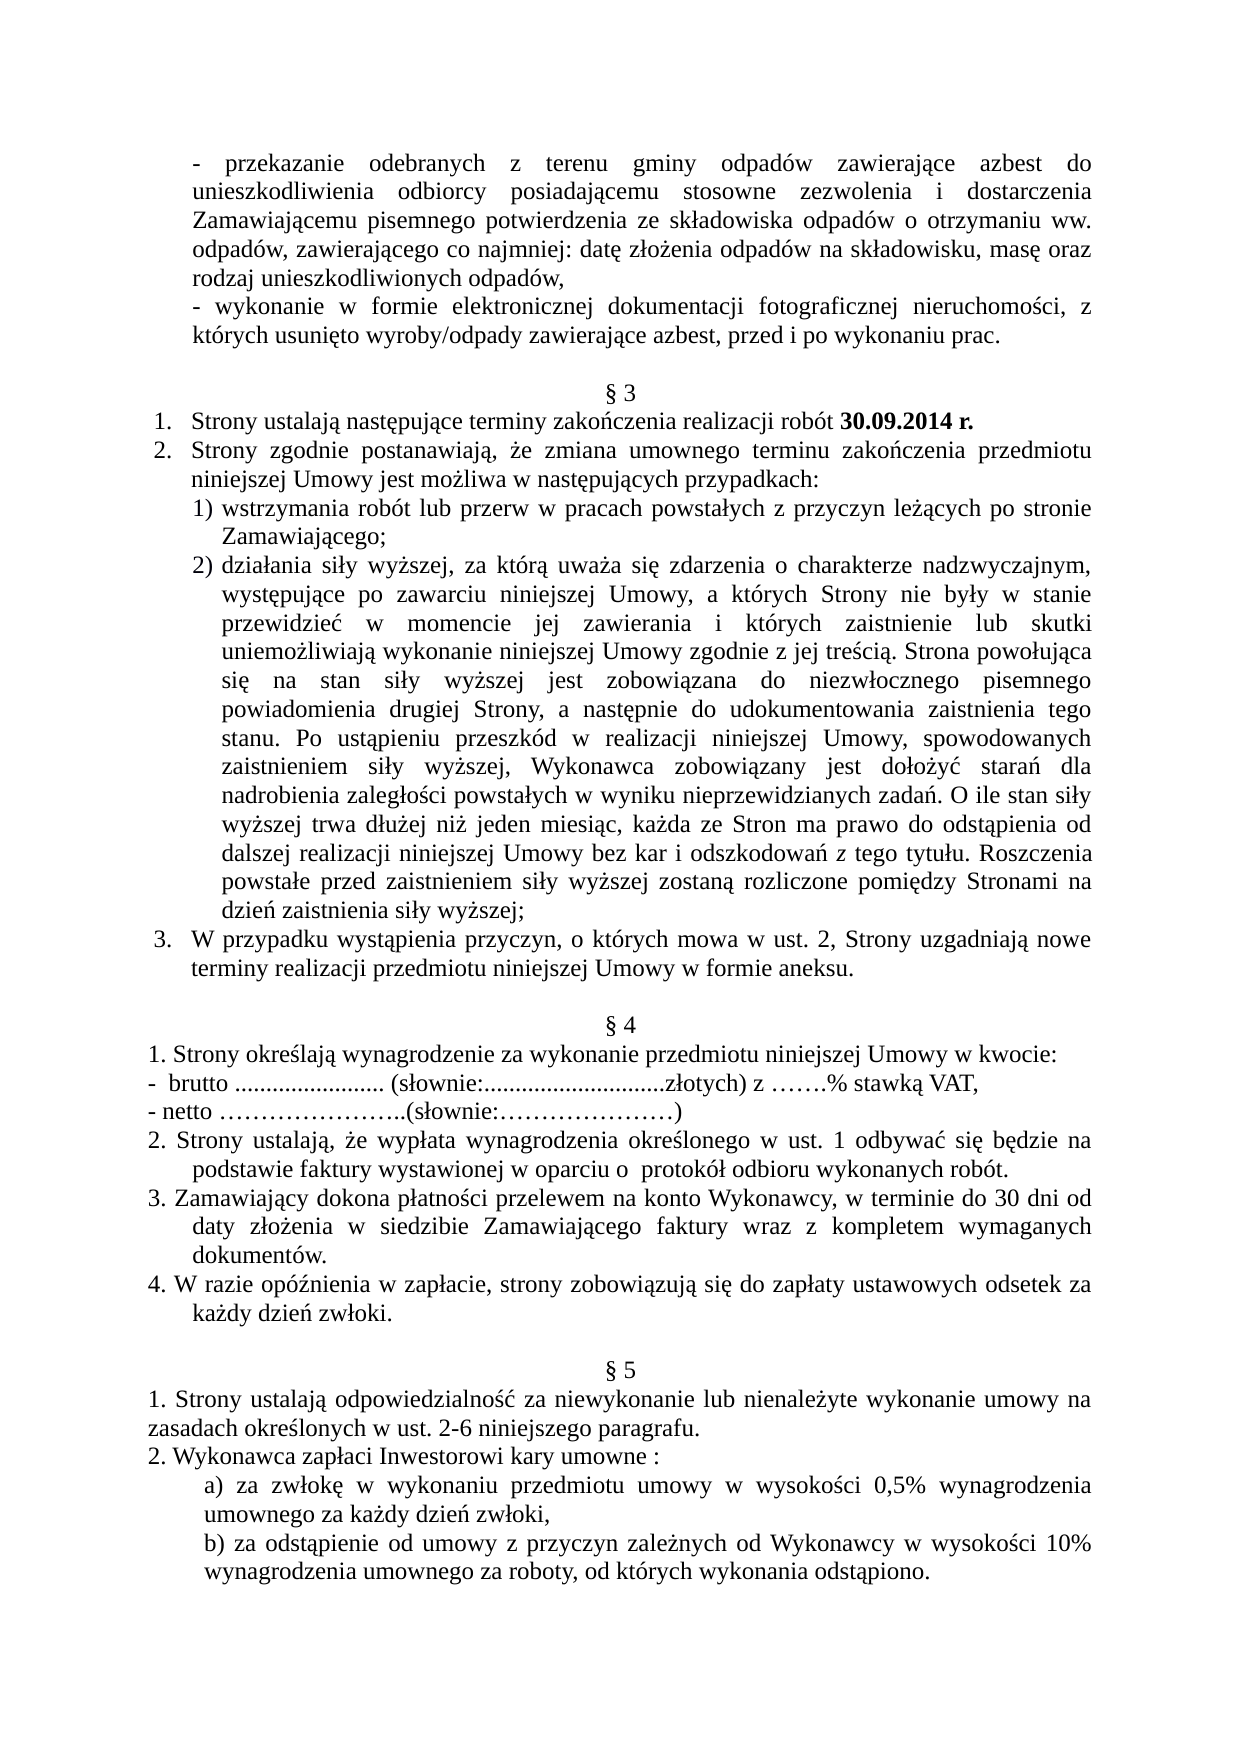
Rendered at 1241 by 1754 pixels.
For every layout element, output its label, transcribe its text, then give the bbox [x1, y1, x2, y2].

list - wykonanie w formie elektronicznej dokumentacji fotograficznej nieruchomości, z których usunięto wyroby/odpady zawierające azbest, przed i po wykonaniu prac. [188, 291, 1093, 349]
list Strony zgodnie postanawiają, że zmiana umownego terminu zakończenia przedmiotu niniejszej Umowy jest możliwa w następujących przypadkach: [153, 435, 1093, 493]
text § 3 [148, 378, 1093, 406]
text § 5 [148, 1355, 1093, 1384]
list działania siły wyższej, za którą uważa się zdarzenia o charakterze nadzwyczajnym, występujące po zawarciu niniejszej Umowy, a których Strony nie były w stanie przewidzieć w momencie jej zawierania i których zaistnienie lub skutki uniemożliwiają wykonanie niniejszej Umowy zgodnie z jej treścią. Strona powołująca się na stan siły wyższej jest zobowiązana do niezwłocznego pisemnego powiadomienia drugiej Strony, a następnie do udokumentowania zaistnienia tego stanu. Po ustąpieniu przeszkód w realizacji niniejszej Umowy, spowodowanych zaistnieniem siły wyższej, Wykonawca zobowiązany jest dołożyć starań dla nadrobienia zaległości powstałych w wyniku nieprzewidzianych zadań. O ile stan siły wyższej trwa dłużej niż jeden miesiąc, każda ze Stron ma prawo do odstąpienia od dalszej realizacji niniejszej Umowy bez kar i odszkodowań z tego tytułu. Roszczenia powstałe przed zaistnieniem siły wyższej zostaną rozliczone pomiędzy Stronami na dzień zaistnienia siły wyższej; [192, 550, 1093, 924]
text 3. Zamawiający dokona płatności przelewem na konto Wykonawcy, w terminie do 30 dni od daty złożenia w siedzibie Zamawiającego faktury wraz z kompletem wymaganych dokumentów. [148, 1183, 1093, 1269]
text 2. Strony ustalają, że wypłata wynagrodzenia określonego w ust. 1 odbywać się będzie na podstawie faktury wystawionej w oparciu o protokół odbioru wykonanych robót. [148, 1125, 1093, 1183]
list 1. Strony ustalają odpowiedzialność za niewykonanie lub nienależyte wykonanie umowy na zasadach określonych w ust. 2-6 niniejszego paragrafu. [148, 1384, 1093, 1441]
list Strony ustalają następujące terminy zakończenia realizacji robót 30.09.2014 r. [153, 406, 1093, 435]
text 4. W razie opóźnienia w zapłacie, strony zobowiązują się do zapłaty ustawowych odsetek za każdy dzień zwłoki. [148, 1269, 1093, 1326]
list b) za odstąpienie od umowy z przyczyn zależnych od Wykonawcy w wysokości 10% wynagrodzenia umownego za roboty, od których wykonania odstąpiono. [204, 1528, 1093, 1585]
list 2. Wykonawca zapłaci Inwestorowi kary umowne : [148, 1441, 1093, 1470]
list a) za zwłokę w wykonaniu przedmiotu umowy w wysokości 0,5% wynagrodzenia umownego za każdy dzień zwłoki, [204, 1470, 1093, 1528]
text § 4 [148, 1010, 1093, 1039]
list wstrzymania robót lub przerw w pracach powstałych z przyczyn leżących po stronie Zamawiającego; [192, 493, 1093, 550]
list W przypadku wystąpienia przyczyn, o których mowa w ust. 2, Strony uzgadniają nowe terminy realizacji przedmiotu niniejszej Umowy w formie aneksu. [153, 924, 1093, 981]
list - przekazanie odebranych z terenu gminy odpadów zawierające azbest do unieszkodliwienia odbiorcy posiadającemu stosowne zezwolenia i dostarczenia Zamawiającemu pisemnego potwierdzenia ze składowiska odpadów o otrzymaniu ww. odpadów, zawierającego co najmniej: datę złożenia odpadów na składowisku, masę oraz rodzaj unieszkodliwionych odpadów, [188, 148, 1093, 291]
text - brutto ........................ (słownie:.............................złotych) z …….% stawką VAT, [148, 1068, 1093, 1096]
text 1. Strony określają wynagrodzenie za wykonanie przedmiotu niniejszej Umowy w kwocie: [148, 1039, 1093, 1068]
text - netto …………………..(słownie:…………………) [148, 1096, 1093, 1125]
